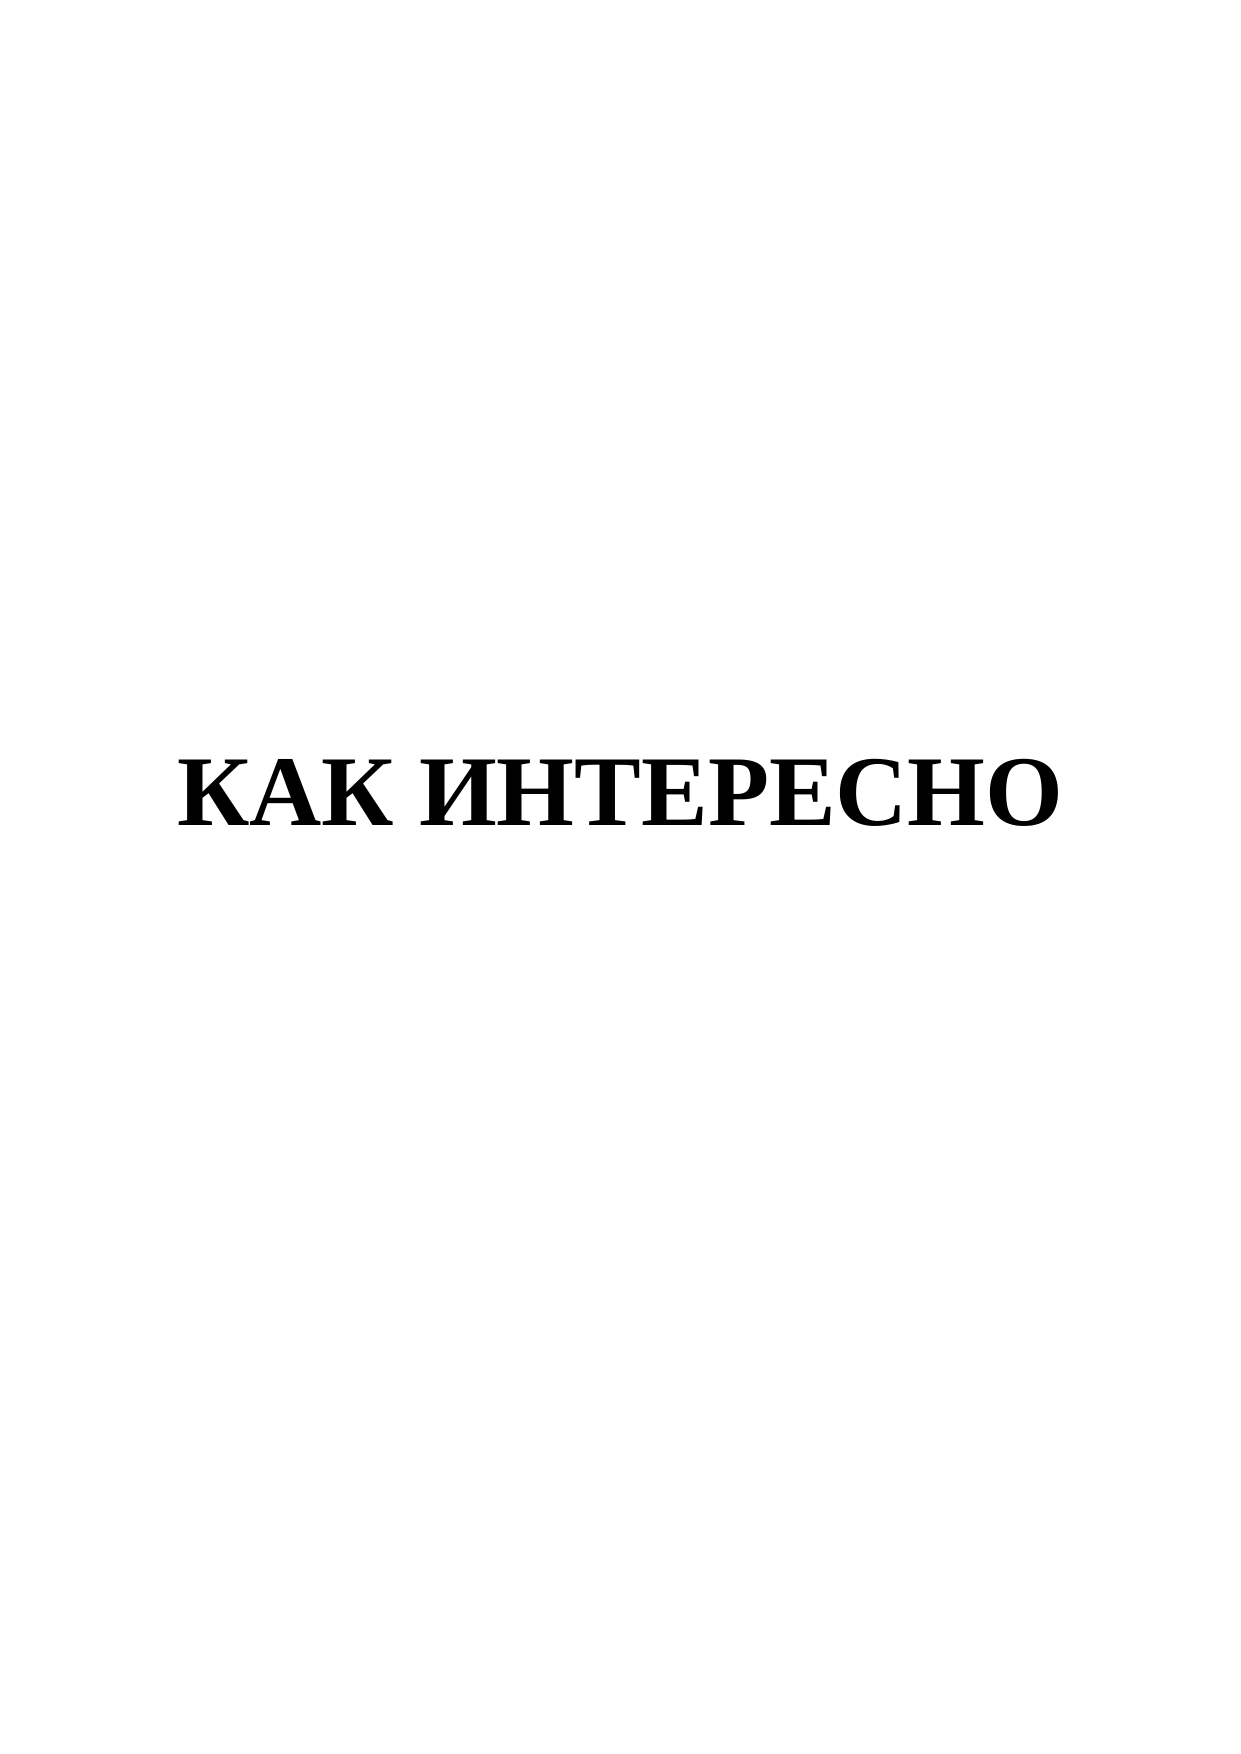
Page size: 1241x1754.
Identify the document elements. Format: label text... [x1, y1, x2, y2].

text КАК ИНТЕРЕСНО [118, 731, 1122, 846]
